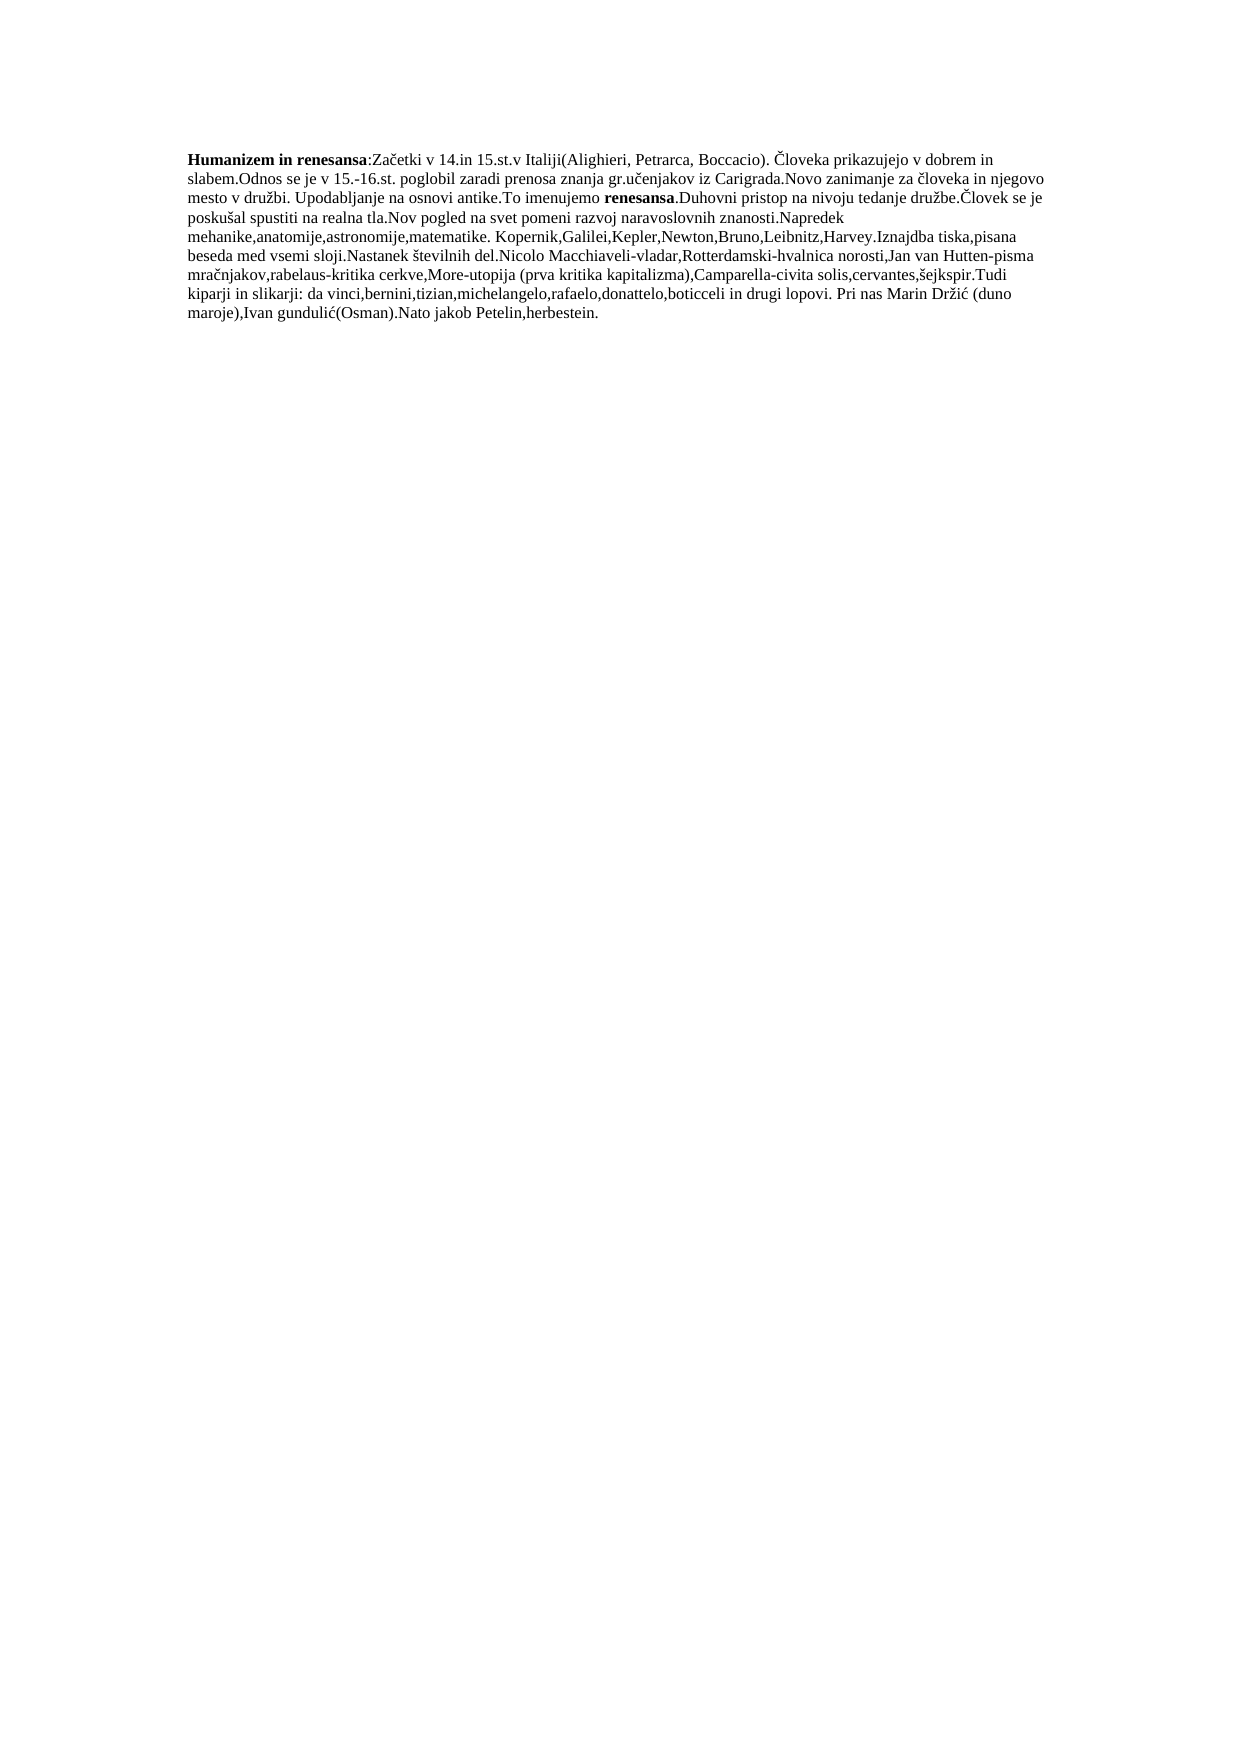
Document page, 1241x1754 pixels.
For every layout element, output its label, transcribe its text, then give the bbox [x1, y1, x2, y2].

text Humanizem in renesansa:Začetki v 14.in 15.st.v Italiji(Alighieri, Petrarca, Boccacio). Človeka prikazujejo v dobrem in slabem.Odnos se je v 15.-16.st. poglobil zaradi prenosa znanja gr.učenjakov iz Carigrada.Novo zanimanje za človeka in njegovo mesto v družbi. Upodabljanje na osnovi antike.To imenujemo renesansa.Duhovni pristop na nivoju tedanje družbe.Človek se je poskušal spustiti na realna tla.Nov pogled na svet pomeni razvoj naravoslovnih znanosti.Napredek mehanike,anatomije,astronomije,matematike. Kopernik,Galilei,Kepler,Newton,Bruno,Leibnitz,Harvey.Iznajdba tiska,pisana beseda med vsemi sloji.Nastanek številnih del.Nicolo Macchiaveli-vladar,Rotterdamski-hvalnica norosti,Jan van Hutten-pisma mračnjakov,rabelaus-kritika cerkve,More-utopija (prva kritika kapitalizma),Camparella-civita solis,cervantes,šejkspir.Tudi kiparji in slikarji: da vinci,bernini,tizian,michelangelo,rafaelo,donattelo,boticceli in drugi lopovi. Pri nas Marin Držić (duno maroje),Ivan gundulić(Osman).Nato jakob Petelin,herbestein. [187, 150, 1053, 322]
